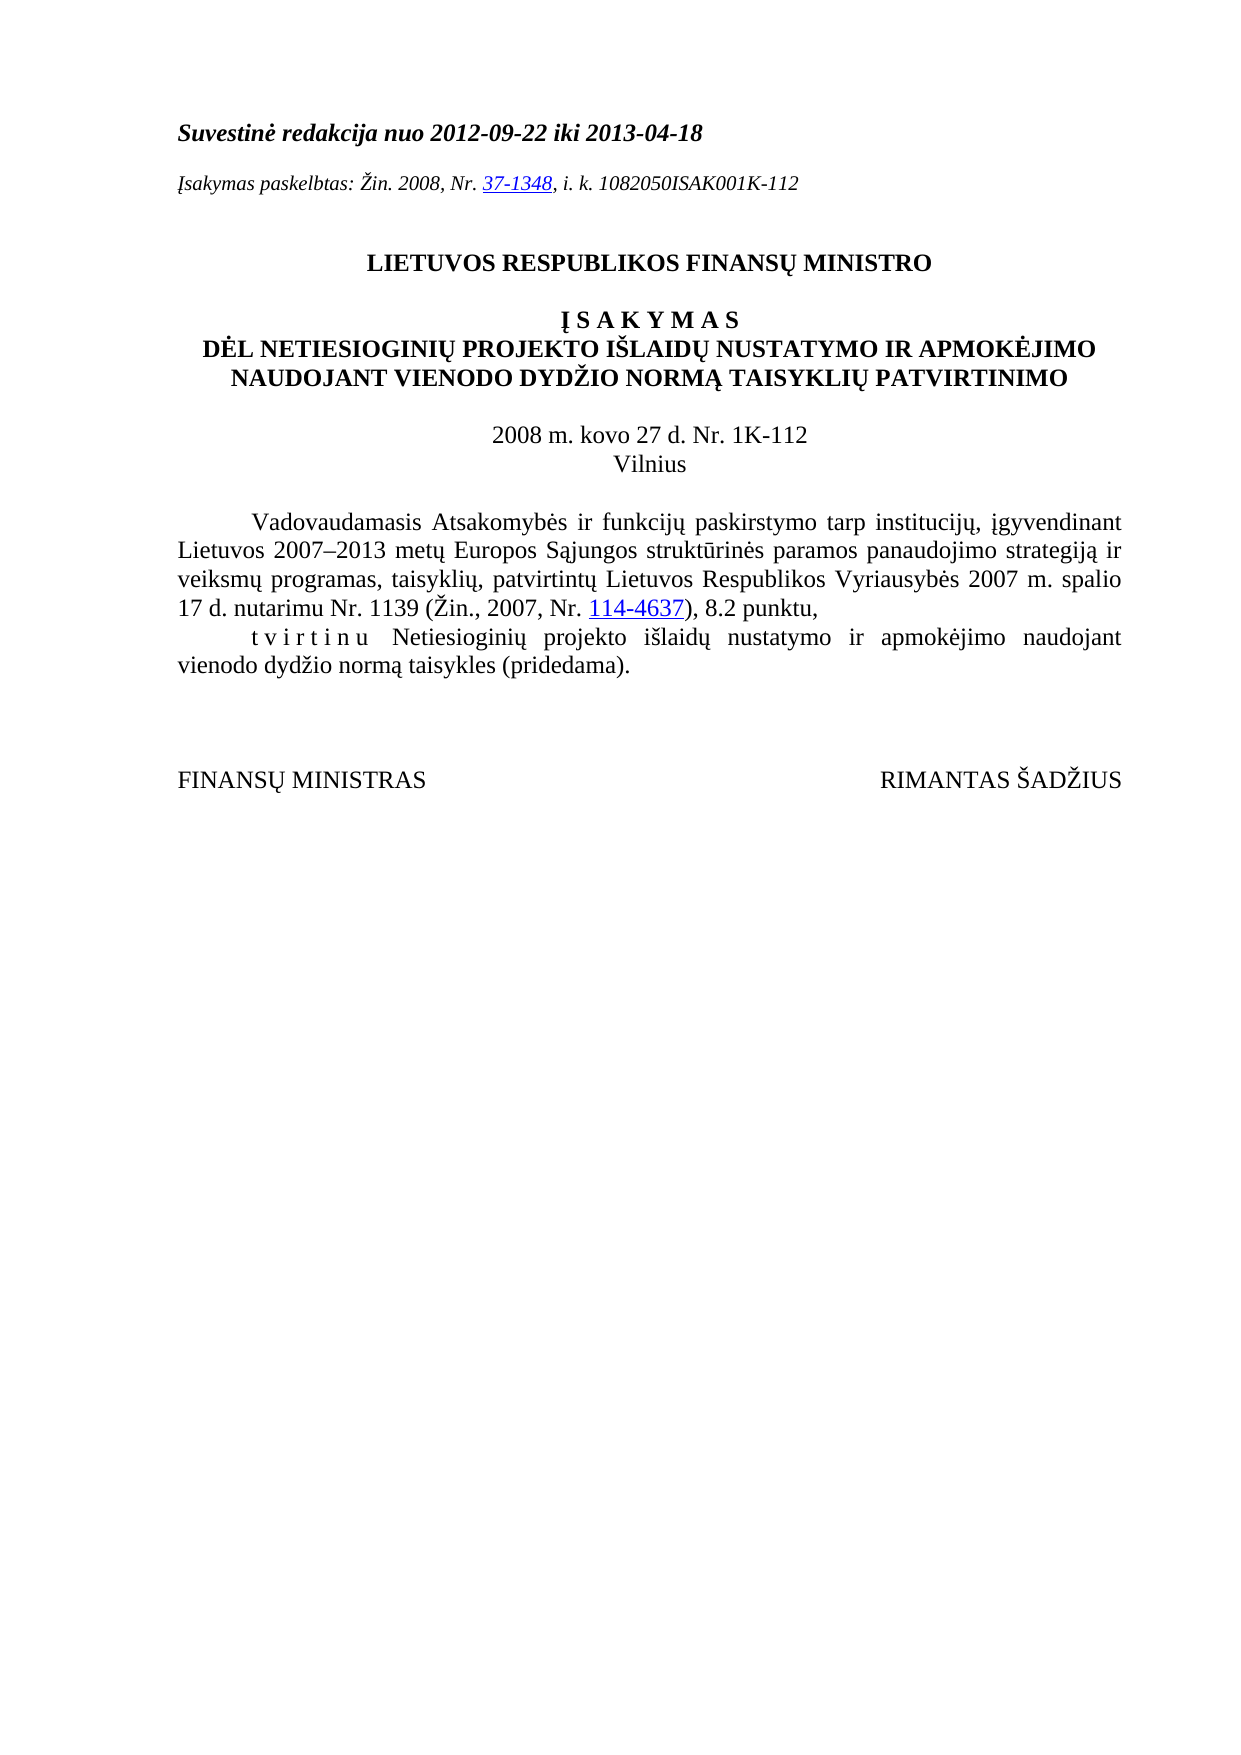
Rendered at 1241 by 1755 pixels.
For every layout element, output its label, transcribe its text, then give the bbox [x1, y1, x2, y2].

text Vilnius [177, 449, 1122, 478]
text tvirtinu Netiesioginių projekto išlaidų nustatymo ir apmokėjimo naudojant vienodo dydžio normą taisykles (pridedama). [177, 622, 1122, 679]
text Įsakymas paskelbtas: Žin. 2008, Nr. 37-1348, i. k. 1082050ISAK001K-112 [177, 171, 1122, 195]
text LIETUVOS RESPUBLIKOS FINANSŲ MINISTRO [177, 248, 1122, 277]
text DĖL NETIESIOGINIŲ PROJEKTO IŠLAIDŲ NUSTATYMO IR APMOKĖJIMO NAUDOJANT VIENODO DYDŽIO NORMĄ TAISYKLIŲ PATVIRTINIMO [177, 334, 1122, 392]
text Suvestinė redakcija nuo 2012-09-22 iki 2013-04-18 [177, 118, 1122, 147]
text 2008 m. kovo 27 d. Nr. 1K-112 [177, 420, 1122, 449]
text Į S A K Y M A S [177, 305, 1122, 334]
text Vadovaudamasis Atsakomybės ir funkcijų paskirstymo tarp institucijų, įgyvendinant Lietuvos 2007–2013 metų Europos Sąjungos struktūrinės paramos panaudojimo strategiją ir veiksmų programas, taisyklių, patvirtintų Lietuvos Respublikos Vyriausybės 2007 m. spalio 17 d. nutarimu Nr. 1139 (Žin., 2007, Nr. 114-4637), 8.2 punktu, [177, 507, 1122, 622]
text FINANSŲ MINISTRAS RIMANTAS ŠADŽIUS [177, 765, 1122, 794]
